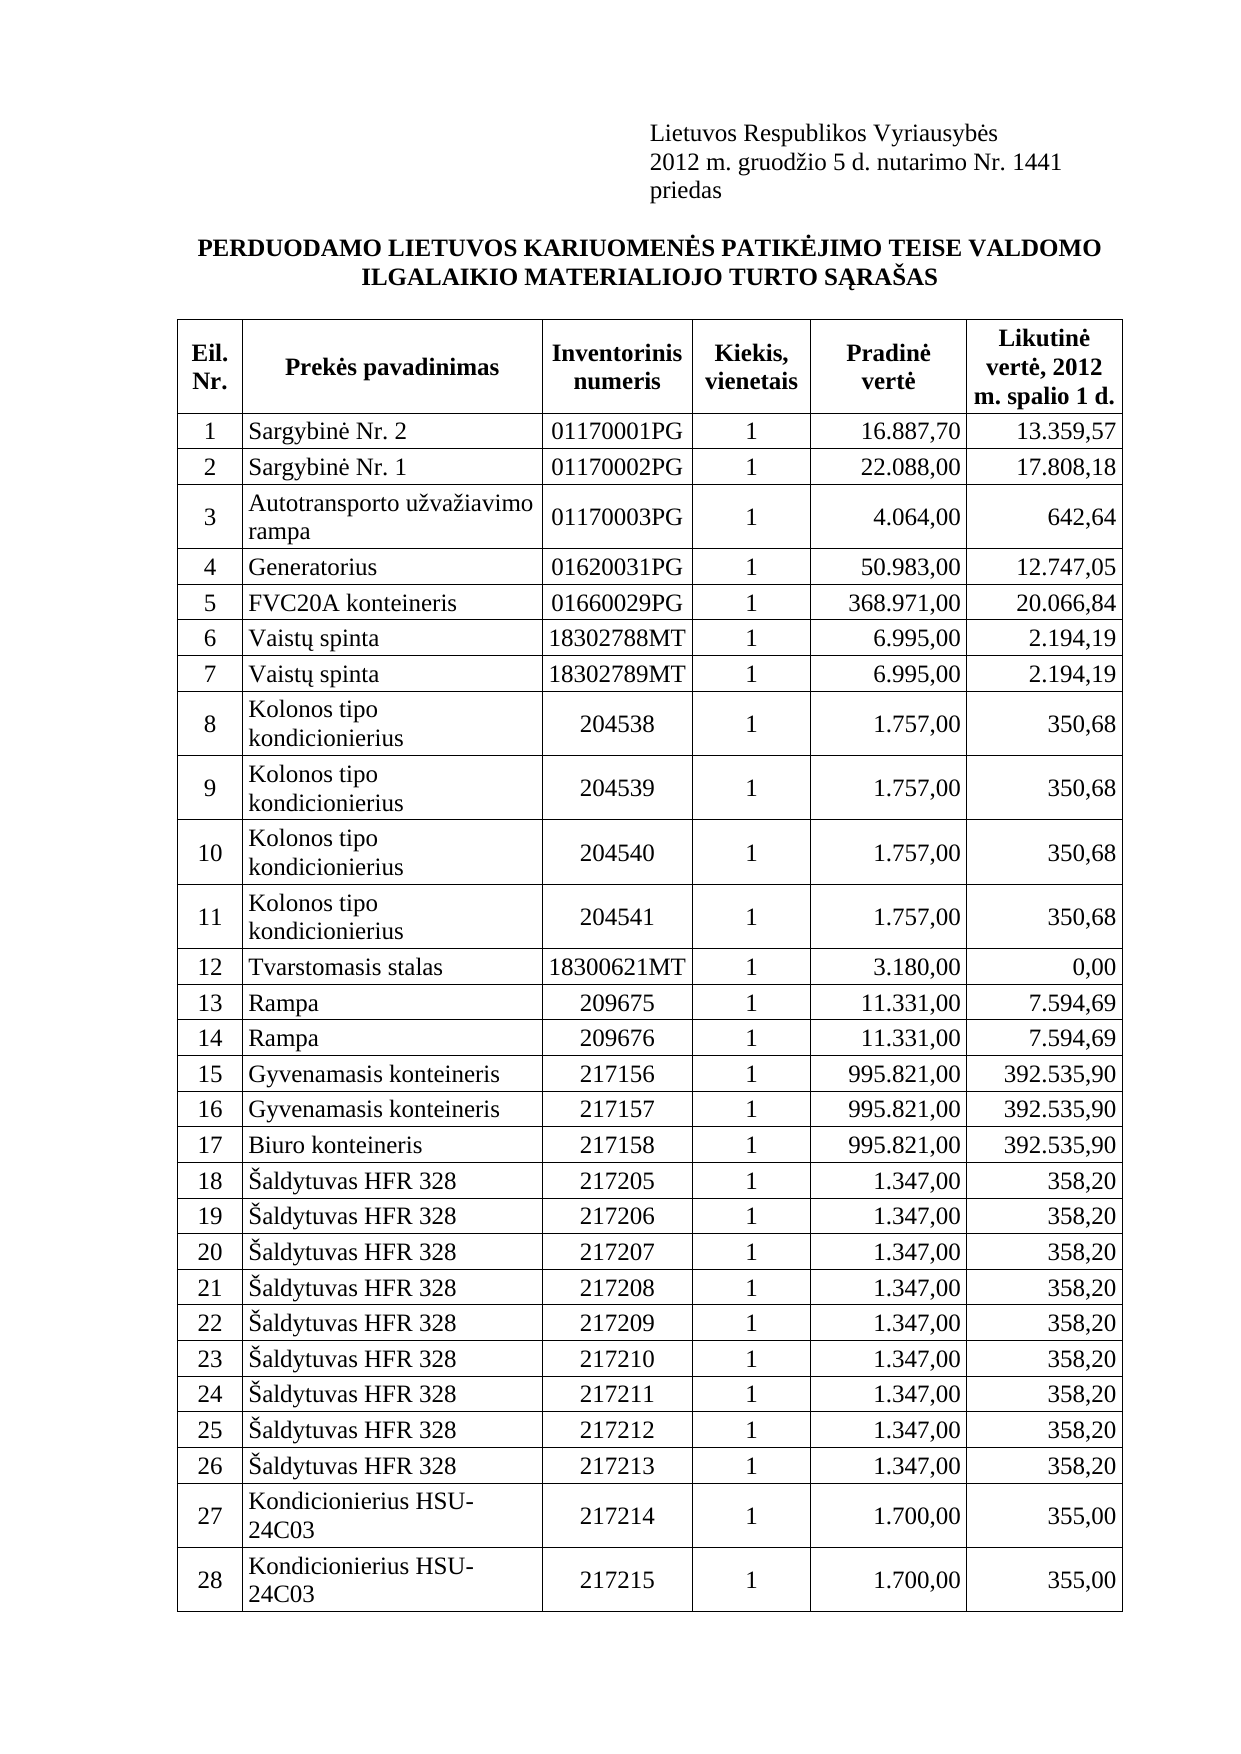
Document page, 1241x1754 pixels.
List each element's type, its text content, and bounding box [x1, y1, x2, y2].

table_cell 1.347,00 [811, 1377, 966, 1411]
table_cell 9 [178, 756, 242, 819]
table_cell Kondicionierius HSU-24C03 [243, 1548, 542, 1611]
text 2012 m. gruodžio 5 d. nutarimo Nr. 1441 [649, 147, 1122, 176]
table_cell 5 [178, 585, 242, 619]
table_cell Rampa [243, 985, 542, 1019]
table_cell 217207 [543, 1234, 692, 1269]
table_cell 26 [178, 1448, 242, 1482]
table_cell 1 [693, 1341, 810, 1376]
table_cell 13.359,57 [967, 414, 1122, 448]
table_cell 358,20 [967, 1305, 1122, 1340]
table_cell 217212 [543, 1412, 692, 1447]
table_cell 358,20 [967, 1270, 1122, 1304]
text Lietuvos Respublikos Vyriausybės [649, 118, 1122, 147]
table_cell 1.757,00 [811, 756, 966, 819]
table_cell 1 [693, 1270, 810, 1304]
table_cell 7.594,69 [967, 985, 1122, 1019]
table_cell 3 [178, 485, 242, 548]
table_cell 6.995,00 [811, 620, 966, 655]
table_cell 358,20 [967, 1377, 1122, 1411]
table_cell 20 [178, 1234, 242, 1269]
table_cell 1 [693, 1305, 810, 1340]
table_cell Vaistų spinta [243, 620, 542, 655]
table_cell Šaldytuvas HFR 328 [243, 1448, 542, 1482]
table_cell 217209 [543, 1305, 692, 1340]
table_cell 1 [693, 549, 810, 584]
table_cell 27 [178, 1484, 242, 1547]
table_cell 995.821,00 [811, 1092, 966, 1126]
table_cell 21 [178, 1270, 242, 1304]
table_header Pradinė vertė [811, 320, 966, 412]
table_cell 16 [178, 1092, 242, 1126]
table_cell Šaldytuvas HFR 328 [243, 1412, 542, 1447]
table_cell 19 [178, 1199, 242, 1233]
table_cell 355,00 [967, 1484, 1122, 1547]
table_cell 7.594,69 [967, 1020, 1122, 1055]
table_cell 17 [178, 1127, 242, 1162]
table_cell 17.808,18 [967, 449, 1122, 484]
table_cell 1 [693, 656, 810, 691]
table_cell Kolonos tipo kondicionierius [243, 885, 542, 948]
table_cell 217211 [543, 1377, 692, 1411]
table_cell 1 [693, 485, 810, 548]
table_cell 217208 [543, 1270, 692, 1304]
table_header Likutinė vertė, 2012 m. spalio 1 d. [967, 320, 1122, 412]
table_cell Autotransporto užvažiavimo rampa [243, 485, 542, 548]
table_cell 1.757,00 [811, 820, 966, 884]
table_cell Gyvenamasis konteineris [243, 1056, 542, 1091]
table_cell Šaldytuvas HFR 328 [243, 1305, 542, 1340]
table_cell 217214 [543, 1484, 692, 1547]
table_cell Sargybinė Nr. 1 [243, 449, 542, 484]
table_cell 204539 [543, 756, 692, 819]
table_cell 358,20 [967, 1199, 1122, 1233]
table_cell 1.700,00 [811, 1548, 966, 1611]
table_cell 2 [178, 449, 242, 484]
table_cell 4 [178, 549, 242, 584]
table_header Kiekis, vienetais [693, 320, 810, 412]
table_cell 11.331,00 [811, 1020, 966, 1055]
table_header Inventorinis numeris [543, 320, 692, 412]
table_cell 01170001PG [543, 414, 692, 448]
table_cell Kolonos tipo kondicionierius [243, 692, 542, 755]
table_cell 20.066,84 [967, 585, 1122, 619]
table_cell 209676 [543, 1020, 692, 1055]
table_cell 1 [693, 1127, 810, 1162]
table_cell 1 [693, 1412, 810, 1447]
table_cell 358,20 [967, 1163, 1122, 1197]
table_cell 350,68 [967, 756, 1122, 819]
table_cell 01620031PG [543, 549, 692, 584]
table_cell 358,20 [967, 1234, 1122, 1269]
table_cell 1 [693, 1199, 810, 1233]
table_cell 217213 [543, 1448, 692, 1482]
table_cell 1 [693, 414, 810, 448]
table_cell 1 [693, 1548, 810, 1611]
text PERDUODAMO LIETUVOS KARIUOMENĖS PATIKĖJIMO TEISE VALDOMO ILGALAIKIO MATERIALIOJO TURTO SĄRAŠAS [177, 233, 1122, 291]
table_cell Sargybinė Nr. 2 [243, 414, 542, 448]
table_cell 1 [693, 756, 810, 819]
table_cell 204540 [543, 820, 692, 884]
table_cell 217157 [543, 1092, 692, 1126]
table_cell 995.821,00 [811, 1127, 966, 1162]
table_cell 6 [178, 620, 242, 655]
table_cell 1.347,00 [811, 1270, 966, 1304]
table_cell 358,20 [967, 1412, 1122, 1447]
table_cell 23 [178, 1341, 242, 1376]
table_cell 1 [693, 1484, 810, 1547]
table_cell 1 [693, 985, 810, 1019]
table_cell 1 [693, 449, 810, 484]
table_cell 1.347,00 [811, 1163, 966, 1197]
table_cell 1 [693, 620, 810, 655]
table_cell 392.535,90 [967, 1056, 1122, 1091]
table_cell Tvarstomasis stalas [243, 949, 542, 984]
table_cell 28 [178, 1548, 242, 1611]
table_cell 1 [693, 1092, 810, 1126]
table_cell 22.088,00 [811, 449, 966, 484]
table_cell 24 [178, 1377, 242, 1411]
table_cell 6.995,00 [811, 656, 966, 691]
table_cell 12 [178, 949, 242, 984]
table_cell 995.821,00 [811, 1056, 966, 1091]
table_cell 01170003PG [543, 485, 692, 548]
table_cell 217205 [543, 1163, 692, 1197]
table_cell Biuro konteineris [243, 1127, 542, 1162]
table_cell Šaldytuvas HFR 328 [243, 1377, 542, 1411]
table_cell 1 [693, 1163, 810, 1197]
table_header Eil. Nr. [178, 320, 242, 412]
table_cell 217158 [543, 1127, 692, 1162]
table_cell 25 [178, 1412, 242, 1447]
table_cell 217156 [543, 1056, 692, 1091]
table_cell 392.535,90 [967, 1092, 1122, 1126]
table_cell 1 [693, 1448, 810, 1482]
table_cell 1 [693, 1056, 810, 1091]
table_cell Kolonos tipo kondicionierius [243, 820, 542, 884]
table_cell 10 [178, 820, 242, 884]
table_cell 1 [693, 820, 810, 884]
table_cell 217206 [543, 1199, 692, 1233]
table_cell 18300621MT [543, 949, 692, 984]
table_cell 642,64 [967, 485, 1122, 548]
table_cell 209675 [543, 985, 692, 1019]
table_cell Generatorius [243, 549, 542, 584]
table_cell 2.194,19 [967, 620, 1122, 655]
table_cell 50.983,00 [811, 549, 966, 584]
table_cell 204538 [543, 692, 692, 755]
table_cell 16.887,70 [811, 414, 966, 448]
table_cell 204541 [543, 885, 692, 948]
table_cell 1 [693, 692, 810, 755]
table_cell 12.747,05 [967, 549, 1122, 584]
table_cell 4.064,00 [811, 485, 966, 548]
table_cell 1 [693, 1020, 810, 1055]
table_cell 1.700,00 [811, 1484, 966, 1547]
table_cell 1.347,00 [811, 1199, 966, 1233]
table_cell 18302788MT [543, 620, 692, 655]
table_cell Šaldytuvas HFR 328 [243, 1163, 542, 1197]
table_cell 13 [178, 985, 242, 1019]
table_cell 368.971,00 [811, 585, 966, 619]
table_cell 18302789MT [543, 656, 692, 691]
table_cell Vaistų spinta [243, 656, 542, 691]
table_cell 1 [693, 1377, 810, 1411]
table_cell 1.347,00 [811, 1234, 966, 1269]
table_cell 15 [178, 1056, 242, 1091]
table_cell 358,20 [967, 1341, 1122, 1376]
table_cell Šaldytuvas HFR 328 [243, 1199, 542, 1233]
table_cell 355,00 [967, 1548, 1122, 1611]
table_cell 350,68 [967, 692, 1122, 755]
table_cell 14 [178, 1020, 242, 1055]
table_cell Šaldytuvas HFR 328 [243, 1270, 542, 1304]
table_cell 18 [178, 1163, 242, 1197]
table_cell 1.347,00 [811, 1412, 966, 1447]
table_cell 1.347,00 [811, 1305, 966, 1340]
table_cell 1 [693, 585, 810, 619]
table_cell 2.194,19 [967, 656, 1122, 691]
table_cell 1 [693, 949, 810, 984]
table_cell 01170002PG [543, 449, 692, 484]
table_cell Šaldytuvas HFR 328 [243, 1341, 542, 1376]
table_cell 8 [178, 692, 242, 755]
table_cell 1.757,00 [811, 692, 966, 755]
table_cell 1 [178, 414, 242, 448]
table_cell 392.535,90 [967, 1127, 1122, 1162]
table_cell 1.347,00 [811, 1448, 966, 1482]
table_cell 7 [178, 656, 242, 691]
table_cell 1.347,00 [811, 1341, 966, 1376]
table_cell 11.331,00 [811, 985, 966, 1019]
table_cell 1 [693, 885, 810, 948]
table_cell Šaldytuvas HFR 328 [243, 1234, 542, 1269]
table_cell 217215 [543, 1548, 692, 1611]
table_cell FVC20A konteineris [243, 585, 542, 619]
table_cell 22 [178, 1305, 242, 1340]
table_cell 11 [178, 885, 242, 948]
table_cell 217210 [543, 1341, 692, 1376]
table_cell Gyvenamasis konteineris [243, 1092, 542, 1126]
table_cell 3.180,00 [811, 949, 966, 984]
text priedas [649, 176, 1122, 204]
table_cell 358,20 [967, 1448, 1122, 1482]
table_cell 1.757,00 [811, 885, 966, 948]
table_cell Kondicionierius HSU-24C03 [243, 1484, 542, 1547]
table_cell 01660029PG [543, 585, 692, 619]
table_cell 350,68 [967, 885, 1122, 948]
table_cell Rampa [243, 1020, 542, 1055]
table_cell Kolonos tipo kondicionierius [243, 756, 542, 819]
table_cell 0,00 [967, 949, 1122, 984]
table_cell 1 [693, 1234, 810, 1269]
table_cell 350,68 [967, 820, 1122, 884]
table_header Prekės pavadinimas [243, 320, 542, 412]
